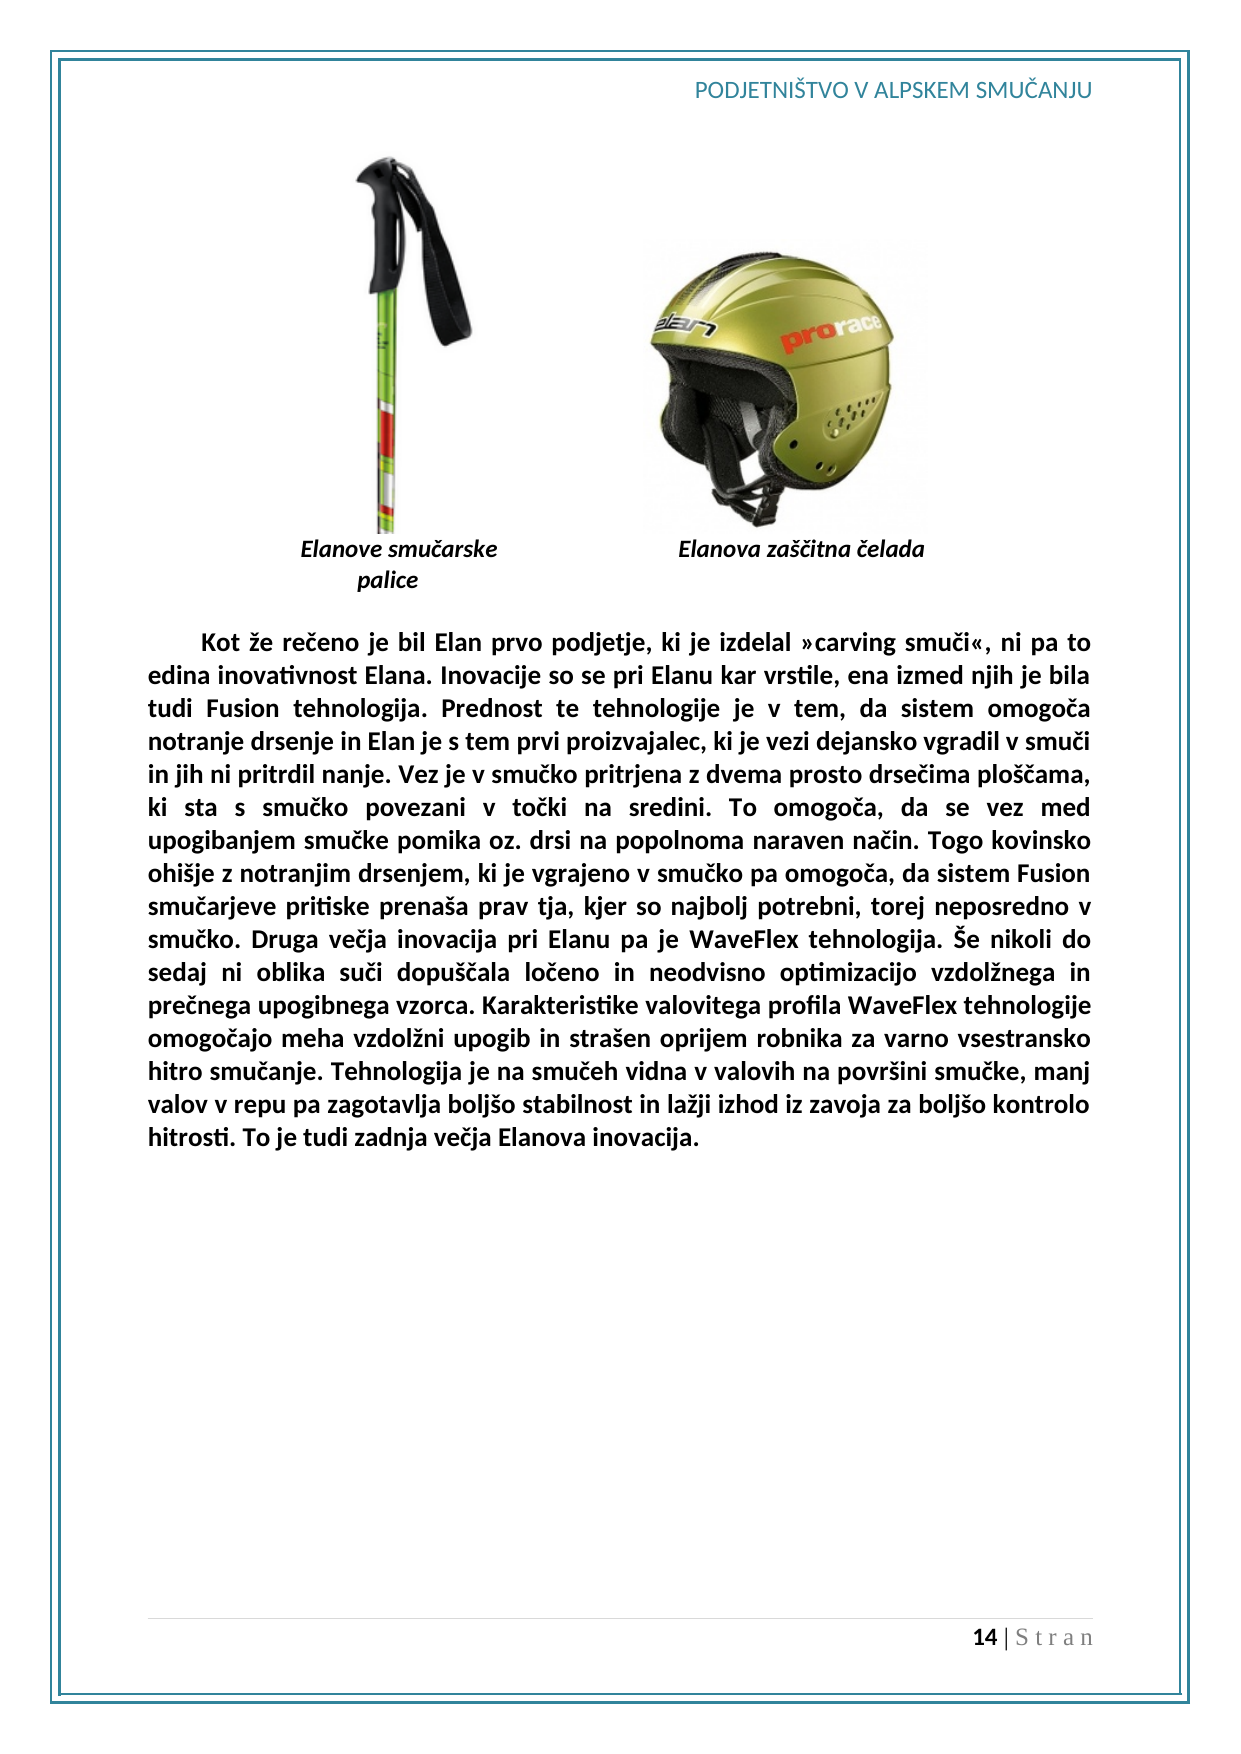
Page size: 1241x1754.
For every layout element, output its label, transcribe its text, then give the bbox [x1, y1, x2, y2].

picture [345, 147, 485, 534]
text Elanove smučarske Elanova zaščitna čelada [148, 534, 1093, 564]
text Kot že rečeno je bil Elan prvo podjetje, ki je izdelal »carving smuči«, ni pa to edina inovativnost Elana. Inovacije so se pri Elanu kar vrstile, ena izmed njih je bila tudi Fusion tehnologija. Prednost te tehnologije je v tem, da sistem omogoča notranje drsenje in Elan je s tem prvi proizvajalec, ki je vezi dejansko vgradil v smuči in jih ni pritrdil nanje. Vez je v smučko pritrjena z dvema prosto drsečima ploščama, ki sta s smučko povezani v točki na sredini. To omogoča, da se vez med upogibanjem smučke pomika oz. drsi na popolnoma naraven način. Togo kovinsko ohišje z notranjim drsenjem, ki je vgrajeno v smučko pa omogoča, da sistem Fusion smučarjeve pritiske prenaša prav tja, kjer so najbolj potrebni, torej neposredno v smučko. Druga večja inovacija pri Elanu pa je WaveFlex tehnologija. Še nikoli do sedaj ni oblika suči dopuščala ločeno in neodvisno optimizacijo vzdolžnega in prečnega upogibnega vzorca. Karakteristike valovitega profila WaveFlex tehnologije omogočajo meha vzdolžni upogib in strašen oprijem robnika za varno vsestransko hitro smučanje. Tehnologija je na smučeh vidna v valovih na površini smučke, manj valov v repu pa zagotavlja boljšo stabilnost in lažji izhod iz zavoja za boljšo kontrolo hitrosti. To je tudi zadnja večja Elanova inovacija. [148, 625, 1093, 1153]
picture [643, 239, 928, 534]
text palice [148, 564, 1093, 595]
